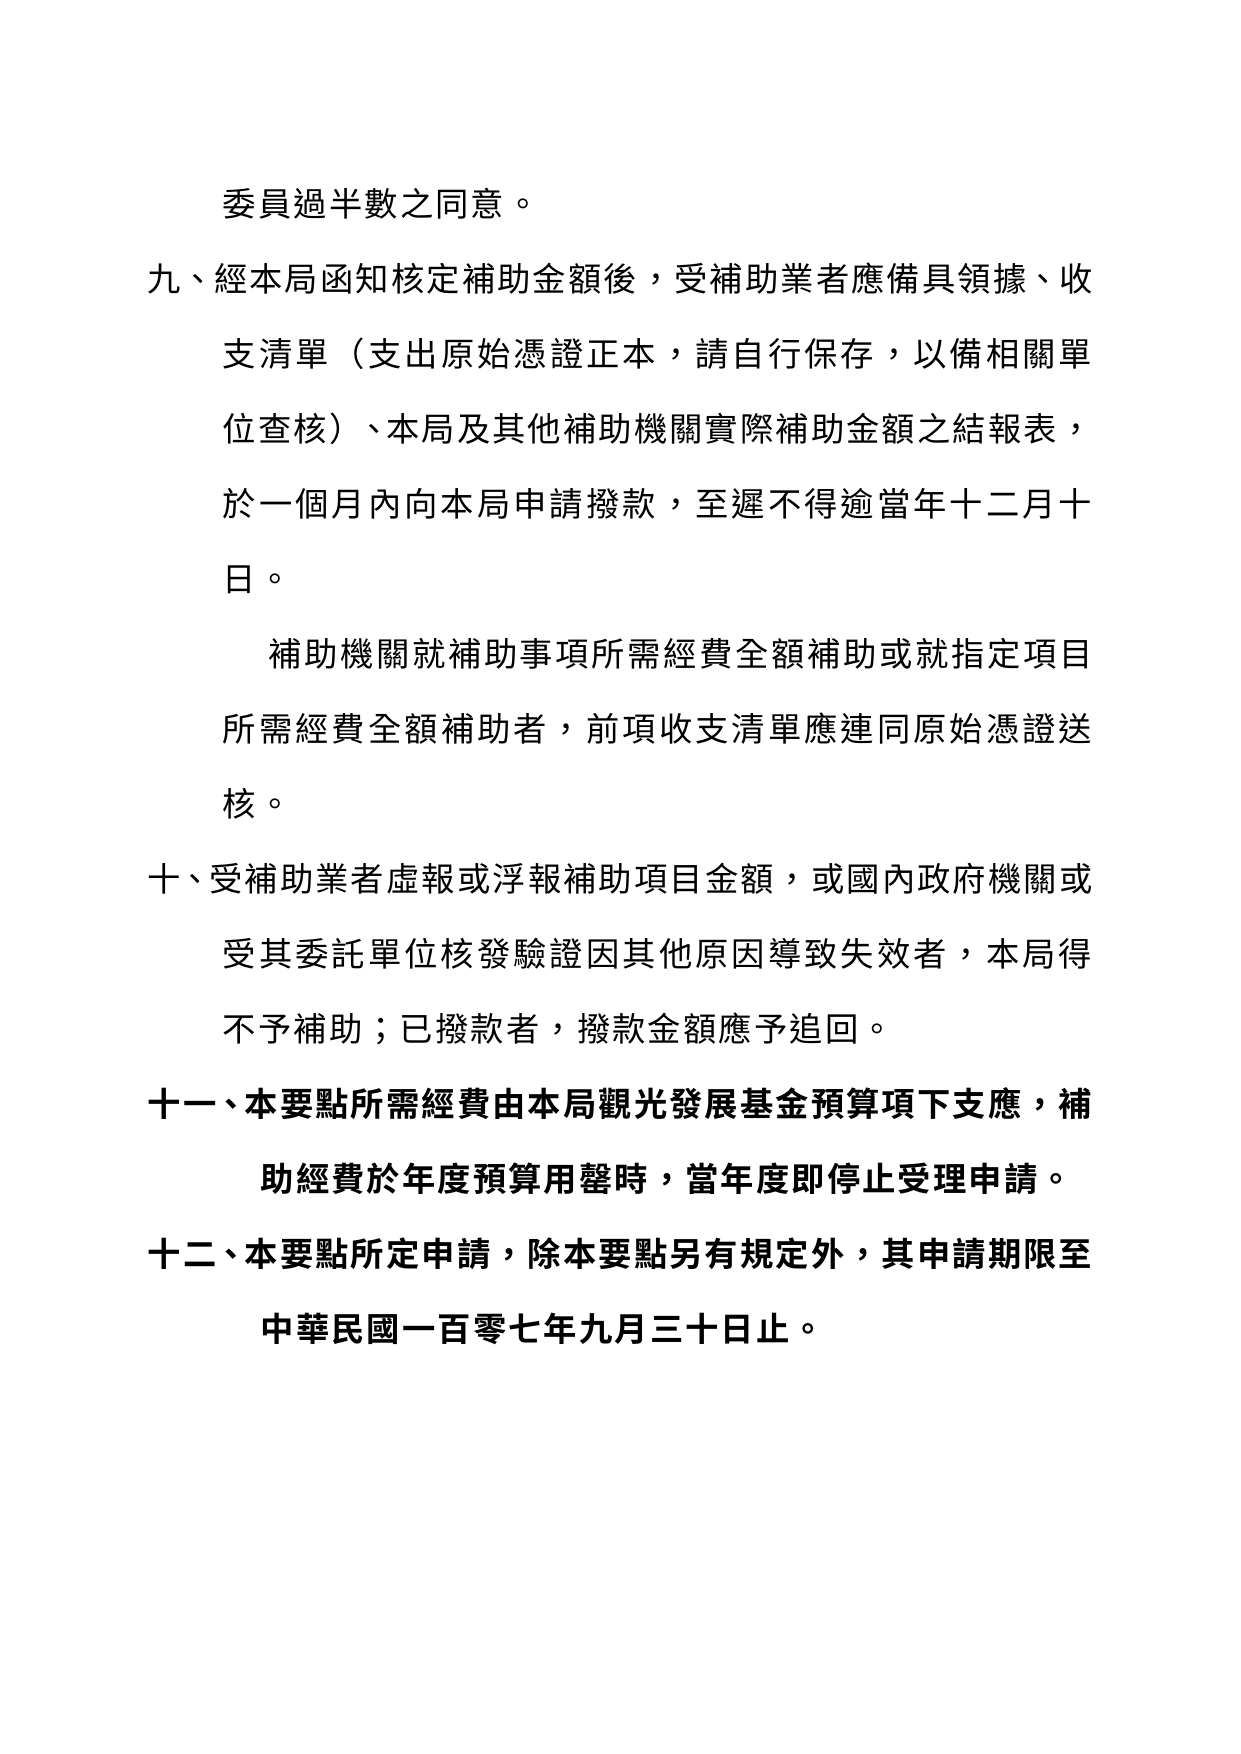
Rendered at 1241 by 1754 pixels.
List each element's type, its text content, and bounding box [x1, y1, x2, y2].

text 十、受補助業者虛報或浮報補助項目金額，或國內政府機關或受其委託單位核發驗證因其他原因導致失效者，本局得不予補助；已撥款者，撥款金額應予追回。 [148, 839, 1092, 1064]
text 八、本小組置召集人一人，由本局副局長兼任，委員九人至十一人，除召集人為當然委員，其餘委員由觀光、衛生、建築、環保等專家、學者及本局業務主管人員組成，其中外聘專家、學者人數不得少於三分之ㄧ。 審查小組會議，由召集人擔任主席，召集人未能出席時，得指定委員擔任。 審查委員與申請補助之觀光產業有利害關係者，應自行迴避。 本小組為決議時，應有委員二分之一以上出席及出席委員過半數之同意。 [148, 164, 1092, 239]
text 十一、本要點所需經費由本局觀光發展基金預算項下支應，補助經費於年度預算用罄時，當年度即停止受理申請。 [148, 1064, 1092, 1214]
text 十二、本要點所定申請，除本要點另有規定外，其申請期限至中華民國一百零七年九月三十日止。 [148, 1214, 1092, 1364]
text 九、經本局函知核定補助金額後，受補助業者應備具領據、收支清單（支出原始憑證正本，請自行保存，以備相關單位查核）、本局及其他補助機關實際補助金額之結報表，於一個月內向本局申請撥款，至遲不得逾當年十二月十日。 補助機關就補助事項所需經費全額補助或就指定項目所需經費全額補助者，前項收支清單應連同原始憑證送核。 [148, 239, 1092, 839]
